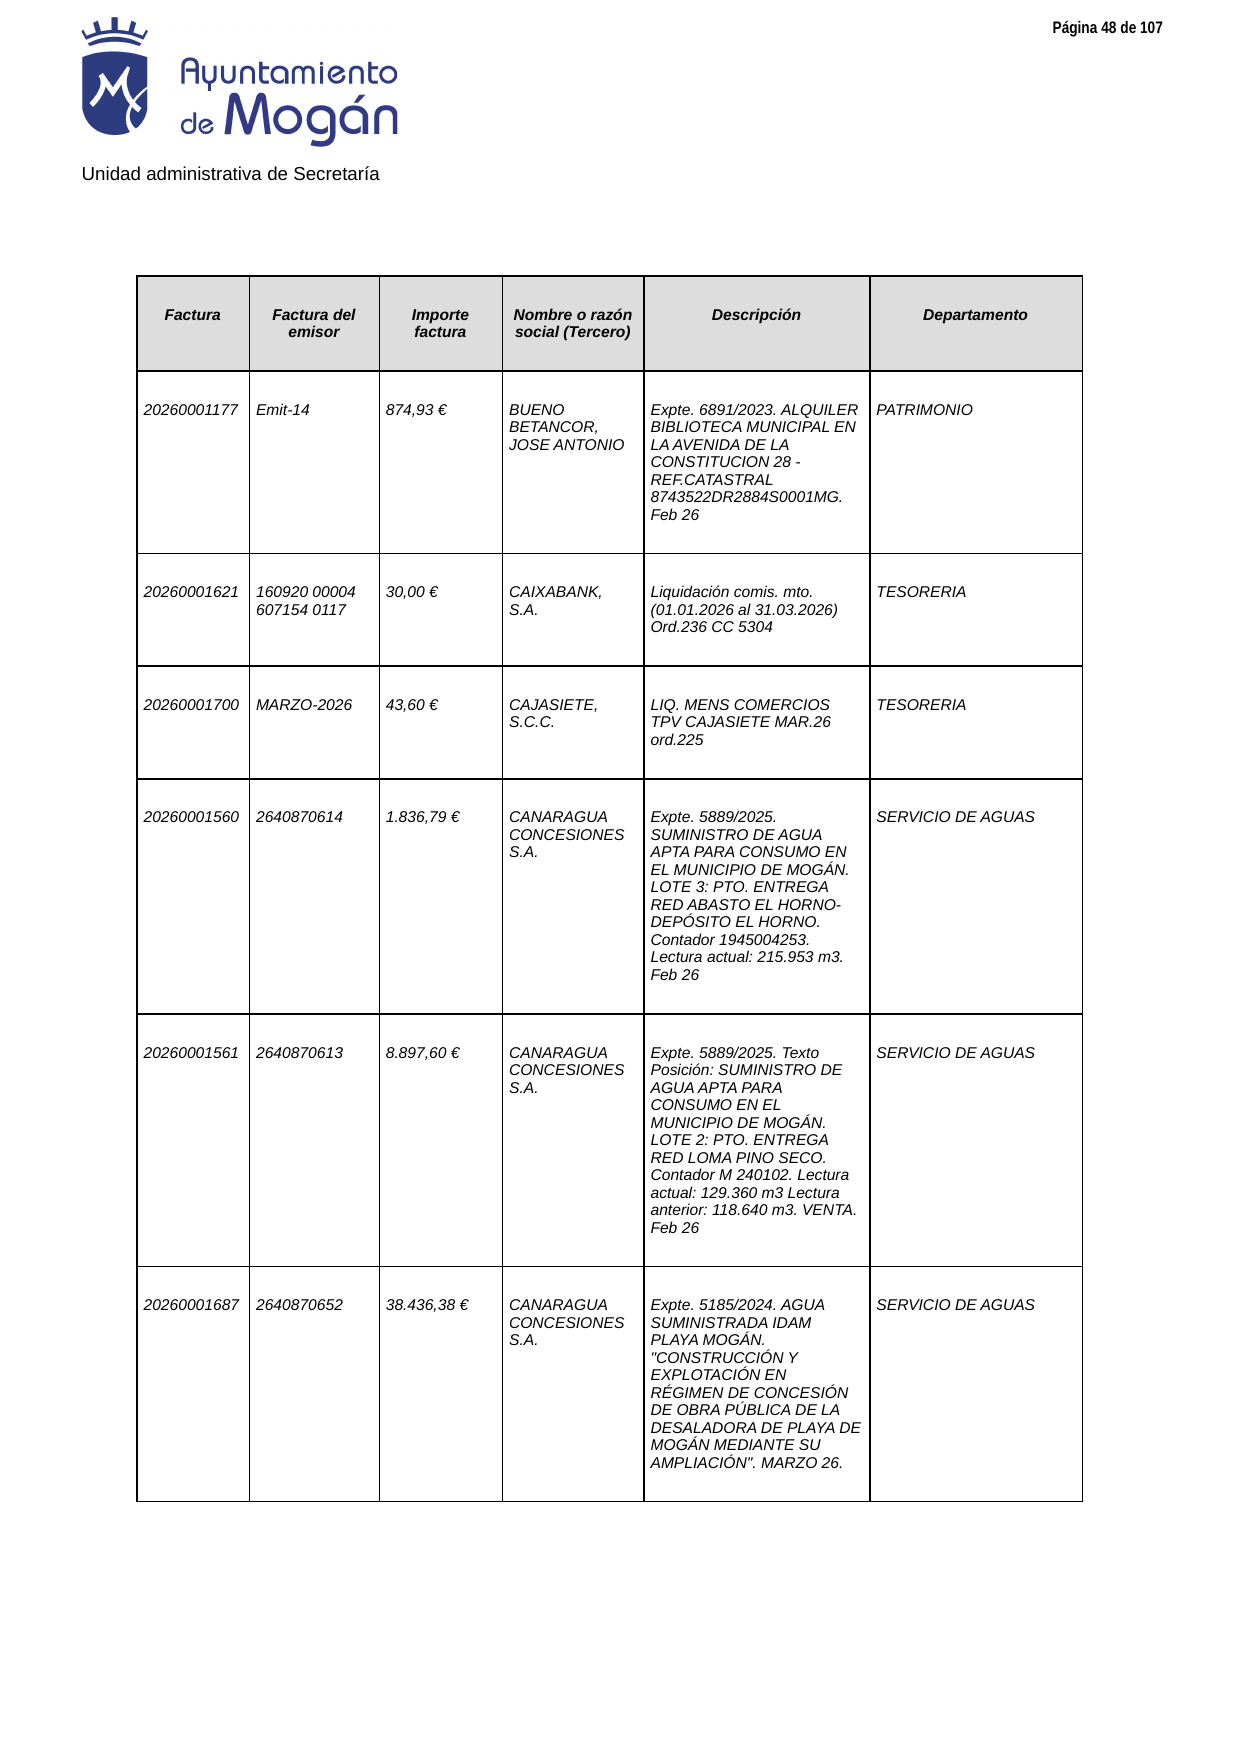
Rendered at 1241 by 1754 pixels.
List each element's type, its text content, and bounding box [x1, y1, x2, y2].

table_cell 8.897,60 € [380, 1015, 502, 1266]
table_cell 20260001700 [138, 667, 249, 778]
table_cell PATRIMONIO [871, 372, 1082, 553]
table_header Nombre o razón social (Tercero) [503, 277, 643, 370]
table_cell TESORERIA [871, 667, 1082, 778]
table_cell 20260001687 [138, 1267, 249, 1501]
table_cell 38.436,38 € [380, 1267, 502, 1501]
table_header Factura del emisor [250, 277, 379, 370]
table_cell Expte. 5889/2025. Texto Posición: SUMINISTRO DE AGUA APTA PARA CONSUMO EN EL MUNICIPIO DE MOGÁN. LOTE 2: PTO. ENTREGA RED LOMA PINO SECO. Contador M 240102. Lectura actual: 129.360 m3 Lectura anterior: 118.640 m3. VENTA. Feb 26 [645, 1015, 869, 1266]
table_cell CANARAGUA CONCESIONES S.A. [503, 780, 643, 1013]
table_cell 160920 00004 607154 0117 [250, 554, 379, 665]
table_header Factura [138, 277, 249, 370]
table_cell CANARAGUA CONCESIONES S.A. [503, 1015, 643, 1266]
picture [81, 17, 398, 153]
table_cell 20260001621 [138, 554, 249, 665]
table_cell 20260001561 [138, 1015, 249, 1266]
table_header Importe factura [380, 277, 502, 370]
table_header Departamento [871, 277, 1082, 370]
table_cell LIQ. MENS COMERCIOS TPV CAJASIETE MAR.26 ord.225 [645, 667, 869, 778]
table_cell 2640870652 [250, 1267, 379, 1501]
table_cell 30,00 € [380, 554, 502, 665]
table_cell SERVICIO DE AGUAS [871, 1267, 1082, 1501]
table_cell SERVICIO DE AGUAS [871, 780, 1082, 1013]
table_header Descripción [645, 277, 869, 370]
table_cell CANARAGUA CONCESIONES S.A. [503, 1267, 643, 1501]
table_cell CAIXABANK, S.A. [503, 554, 643, 665]
table_cell Expte. 6891/2023. ALQUILER BIBLIOTECA MUNICIPAL EN LA AVENIDA DE LA CONSTITUCION 28 - REF.CATASTRAL 8743522DR2884S0001MG. Feb 26 [645, 372, 869, 553]
table_cell 2640870614 [250, 780, 379, 1013]
table_cell 43,60 € [380, 667, 502, 778]
table_cell TESORERIA [871, 554, 1082, 665]
table_cell Emit-14 [250, 372, 379, 553]
table_cell 20260001177 [138, 372, 249, 553]
table_cell 2640870613 [250, 1015, 379, 1266]
table_cell 874,93 € [380, 372, 502, 553]
table_cell 1.836,79 € [380, 780, 502, 1013]
table_cell MARZO-2026 [250, 667, 379, 778]
table_cell BUENO BETANCOR, JOSE ANTONIO [503, 372, 643, 553]
table_cell Liquidación comis. mto. (01.01.2026 al 31.03.2026) Ord.236 CC 5304 [645, 554, 869, 665]
table_cell Expte. 5185/2024. AGUA SUMINISTRADA IDAM PLAYA MOGÁN. "CONSTRUCCIÓN Y EXPLOTACIÓN EN RÉGIMEN DE CONCESIÓN DE OBRA PÚBLICA DE LA DESALADORA DE PLAYA DE MOGÁN MEDIANTE SU AMPLIACIÓN". MARZO 26. [645, 1267, 869, 1501]
table_cell 20260001560 [138, 780, 249, 1013]
table_cell SERVICIO DE AGUAS [871, 1015, 1082, 1266]
table_cell Expte. 5889/2025. SUMINISTRO DE AGUA APTA PARA CONSUMO EN EL MUNICIPIO DE MOGÁN. LOTE 3: PTO. ENTREGA RED ABASTO EL HORNO-DEPÓSITO EL HORNO. Contador 1945004253. Lectura actual: 215.953 m3. Feb 26 [645, 780, 869, 1013]
table_cell CAJASIETE, S.C.C. [503, 667, 643, 778]
